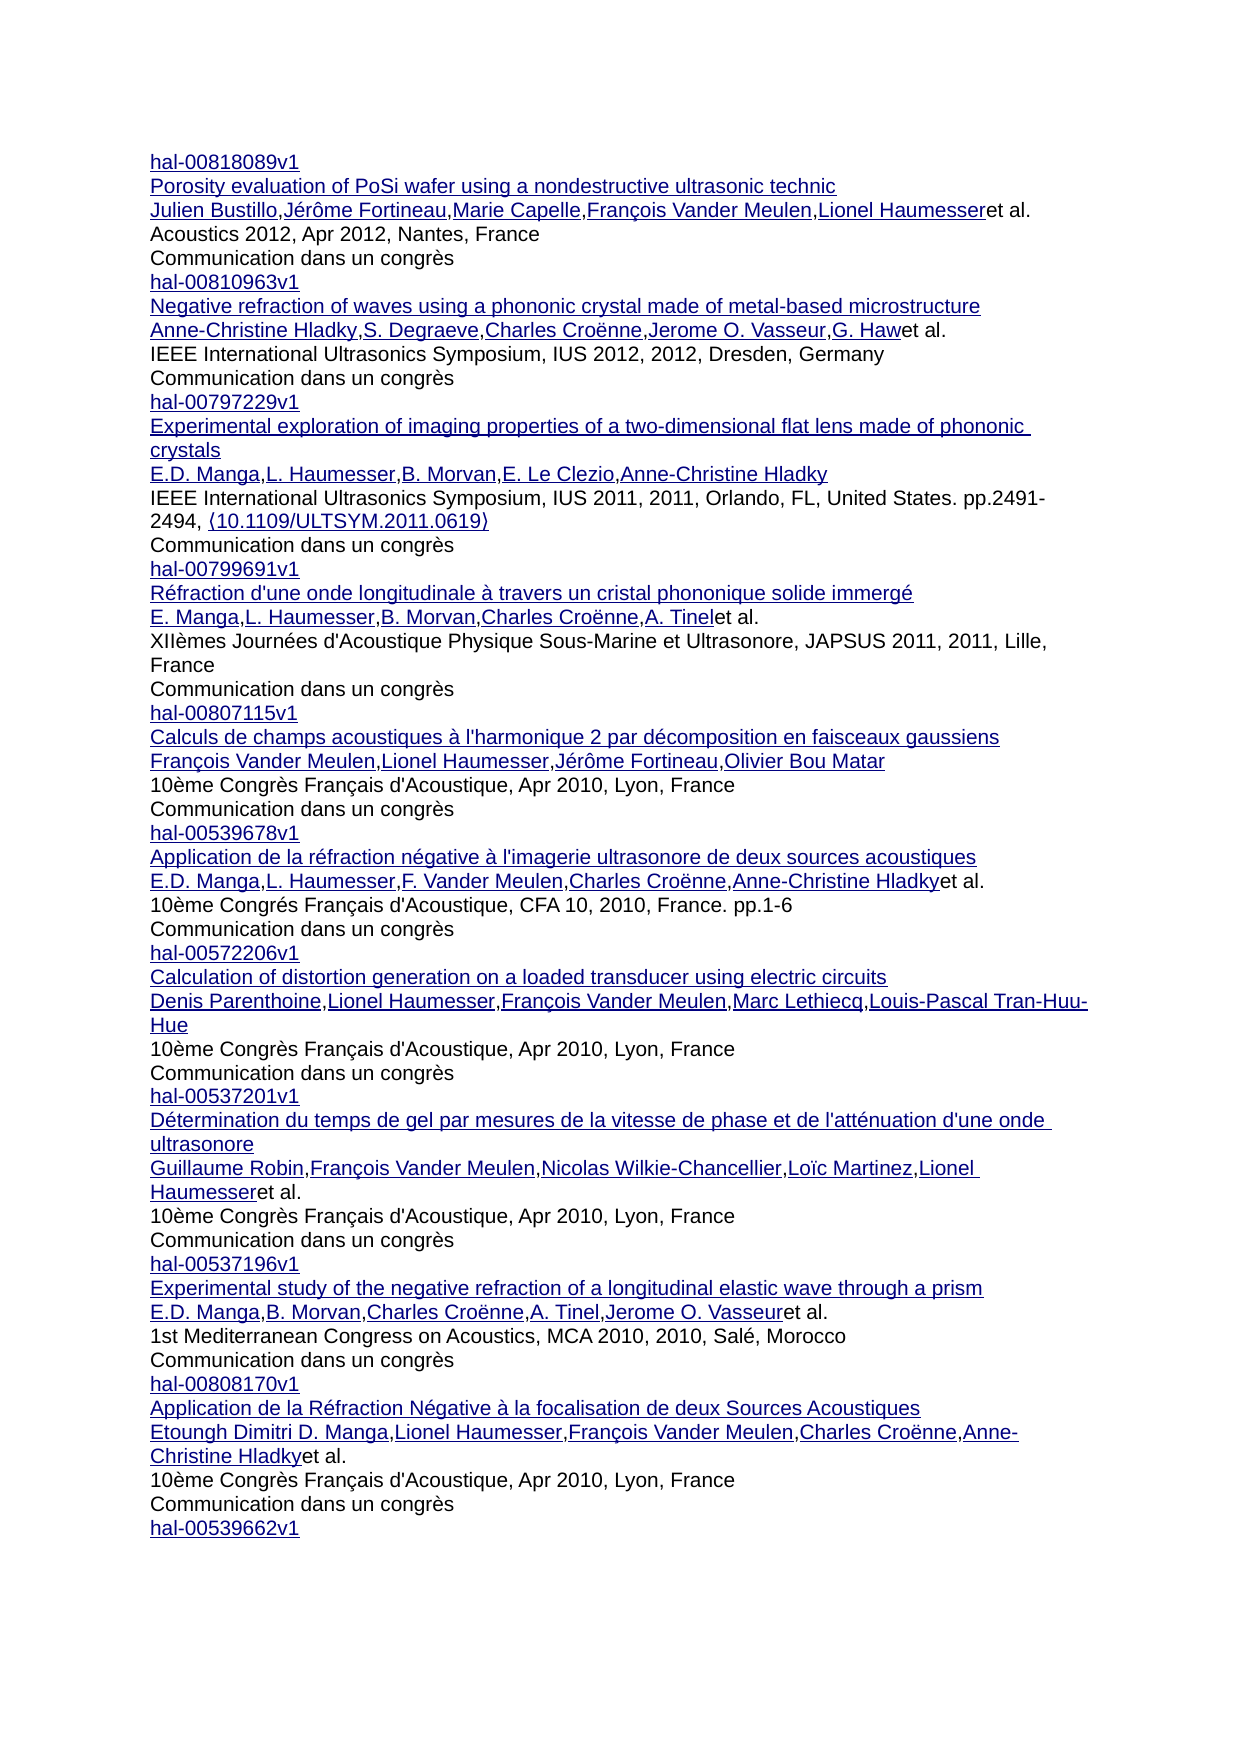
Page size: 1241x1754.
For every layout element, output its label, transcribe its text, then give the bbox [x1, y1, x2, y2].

table_cell Détermination du temps de gel par mesures de la vitesse de phase et de l'atténuation d'une onde ultrasonore Guillaume Robin,François Vander Meulen,Nicolas Wilkie-Chancellier,Loïc Martinez,Lionel Haumesseret al. 10ème Congrès Français d'Acoustique, Apr 2010, Lyon, France Communication dans un congrès hal-00537196v1 [150, 1108, 1090, 1276]
table_cell hal-00818089v1 [150, 150, 1090, 174]
table_cell Calculs de champs acoustiques à l'harmonique 2 par décomposition en faisceaux gaussiens François Vander Meulen,Lionel Haumesser,Jérôme Fortineau,Olivier Bou Matar 10ème Congrès Français d'Acoustique, Apr 2010, Lyon, France Communication dans un congrès hal-00539678v1 [150, 725, 1090, 845]
table_cell Application de la Réfraction Négative à la focalisation de deux Sources Acoustiques Etoungh Dimitri D. Manga,Lionel Haumesser,François Vander Meulen,Charles Croënne,Anne-Christine Hladkyet al. 10ème Congrès Français d'Acoustique, Apr 2010, Lyon, France Communication dans un congrès hal-00539662v1 [150, 1396, 1090, 1539]
table_cell Réfraction d'une onde longitudinale à travers un cristal phononique solide immergé E. Manga,L. Haumesser,B. Morvan,Charles Croënne,A. Tinelet al. XIIèmes Journées d'Acoustique Physique Sous-Marine et Ultrasonore, JAPSUS 2011, 2011, Lille, France Communication dans un congrès hal-00807115v1 [150, 581, 1090, 725]
table_cell Experimental study of the negative refraction of a longitudinal elastic wave through a prism E.D. Manga,B. Morvan,Charles Croënne,A. Tinel,Jerome O. Vasseuret al. 1st Mediterranean Congress on Acoustics, MCA 2010, 2010, Salé, Morocco Communication dans un congrès hal-00808170v1 [150, 1276, 1090, 1396]
table_cell Application de la réfraction négative à l'imagerie ultrasonore de deux sources acoustiques E.D. Manga,L. Haumesser,F. Vander Meulen,Charles Croënne,Anne-Christine Hladkyet al. 10ème Congrés Français d'Acoustique, CFA 10, 2010, France. pp.1-6 Communication dans un congrès hal-00572206v1 [150, 845, 1090, 964]
table_cell Negative refraction of waves using a phononic crystal made of metal-based microstructure Anne-Christine Hladky,S. Degraeve,Charles Croënne,Jerome O. Vasseur,G. Hawet al. IEEE International Ultrasonics Symposium, IUS 2012, 2012, Dresden, Germany Communication dans un congrès hal-00797229v1 [150, 294, 1090, 413]
table_cell Experimental exploration of imaging properties of a two-dimensional flat lens made of phononic crystals E.D. Manga,L. Haumesser,B. Morvan,E. Le Clezio,Anne-Christine Hladky IEEE International Ultrasonics Symposium, IUS 2011, 2011, Orlando, FL, United States. pp.2491-2494, ⟨10.1109/ULTSYM.2011.0619⟩ Communication dans un congrès hal-00799691v1 [150, 414, 1090, 581]
table_cell Porosity evaluation of PoSi wafer using a nondestructive ultrasonic technic Julien Bustillo,Jérôme Fortineau,Marie Capelle,François Vander Meulen,Lionel Haumesseret al. Acoustics 2012, Apr 2012, Nantes, France Communication dans un congrès hal-00810963v1 [150, 174, 1090, 294]
table_cell Calculation of distortion generation on a loaded transducer using electric circuits Denis Parenthoine,Lionel Haumesser,François Vander Meulen,Marc Lethiecq,Louis-Pascal Tran-Huu-Hue 10ème Congrès Français d'Acoustique, Apr 2010, Lyon, France Communication dans un congrès hal-00537201v1 [150, 965, 1090, 1108]
